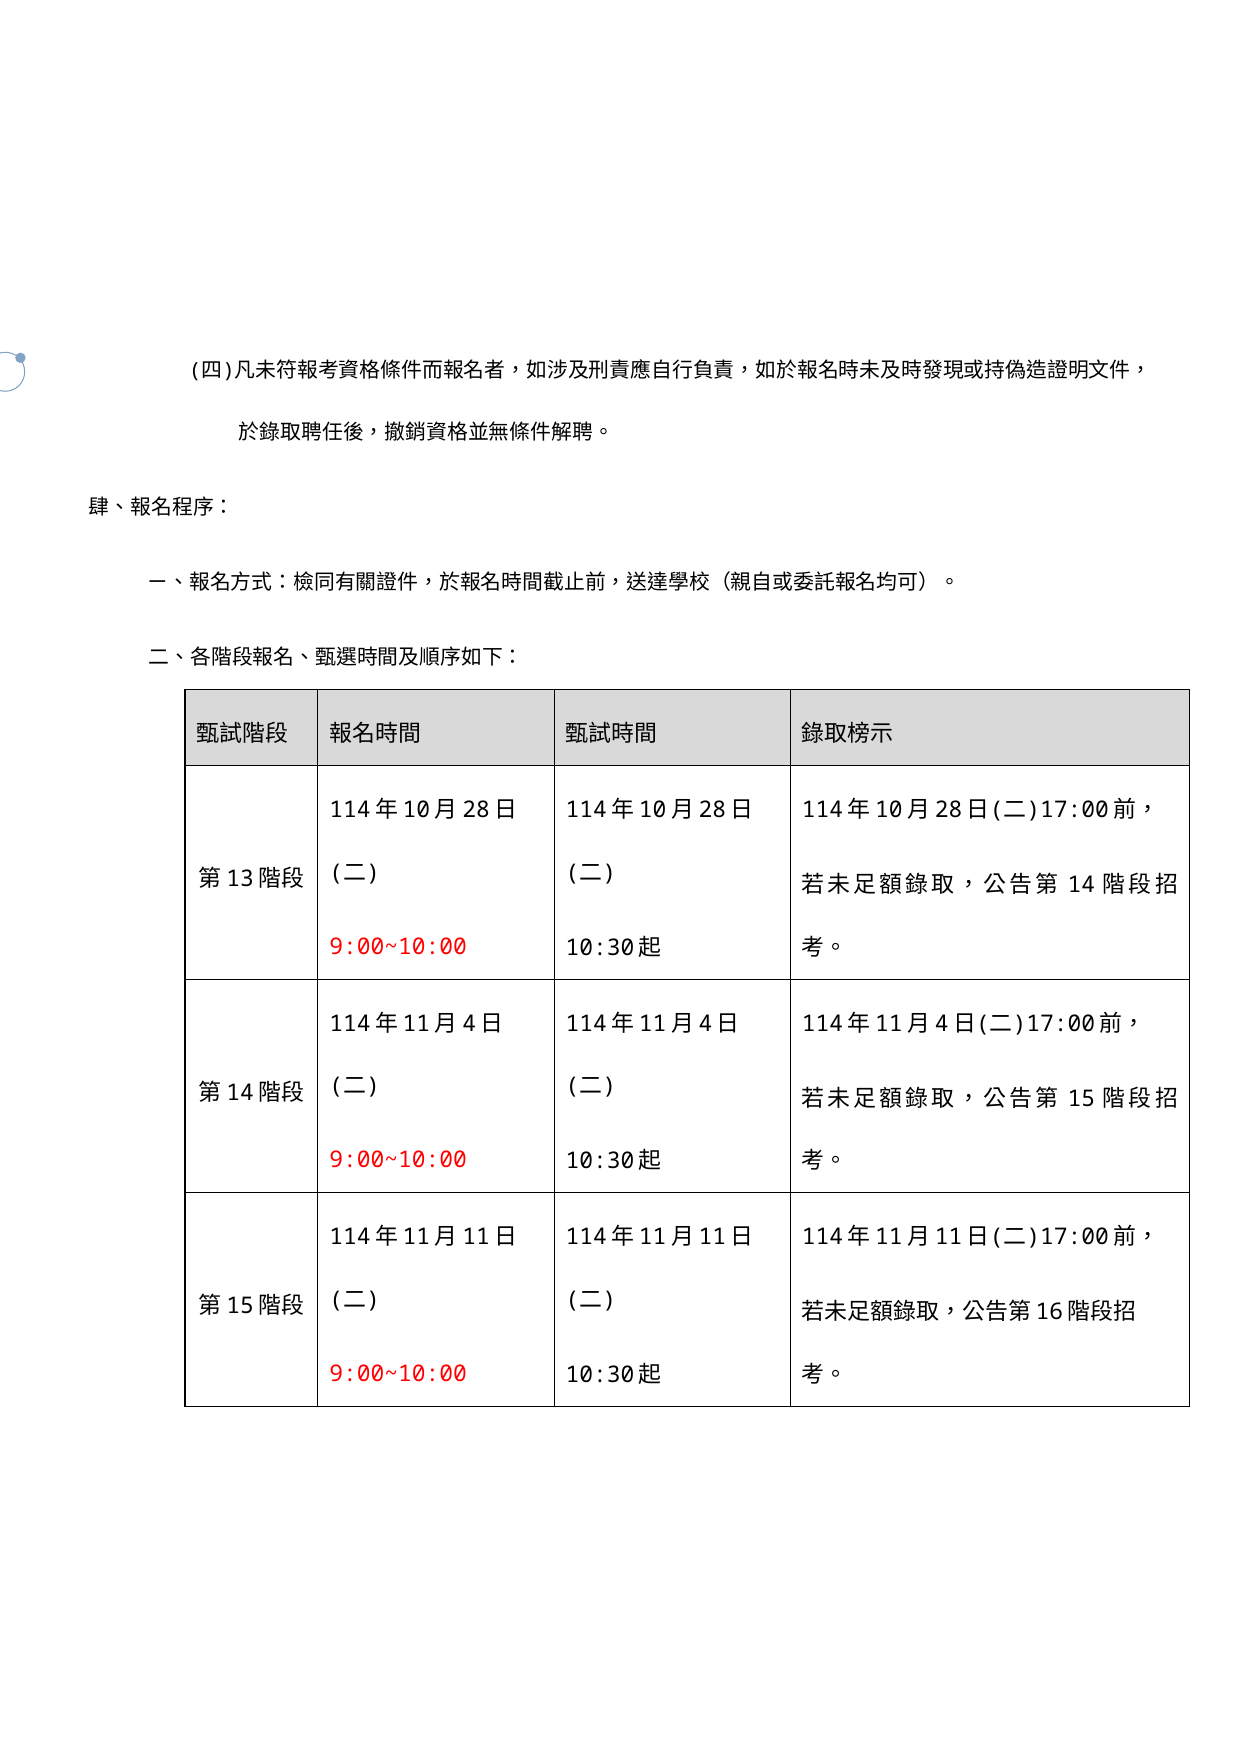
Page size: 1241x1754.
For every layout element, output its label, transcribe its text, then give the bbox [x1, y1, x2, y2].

text 二、各階段報名、甄選時間及順序如下： [89, 614, 1152, 676]
table_cell 第15階段 [186, 1193, 317, 1406]
table_header 甄試時間 [555, 690, 790, 765]
table_header 錄取榜示 [791, 690, 1189, 765]
table_cell 114年11月4日(二)17:00前， 若未足額錄取，公告第15階段招考。 [791, 980, 1189, 1192]
table_header 甄試階段 [186, 690, 317, 765]
text ㄧ、報名方式：檢同有關證件，於報名時間截止前，送達學校（親自或委託報名均可）。 [147, 539, 1152, 601]
table_cell 114年11月11日(二)17:00前， 若未足額錄取，公告第16階段招考。 [791, 1193, 1189, 1406]
table_cell 114年10月28日(二) 10:30起 [555, 766, 790, 978]
table_cell 第13階段 [186, 766, 317, 978]
table_cell 114年11月4日(二) 9:00~10:00 [318, 980, 554, 1192]
table_cell 114年11月11日(二) 10:30起 [555, 1193, 790, 1406]
table_cell 114年10月28日(二)17:00前， 若未足額錄取，公告第14階段招考。 [791, 766, 1189, 978]
text 肆、報名程序： [89, 464, 1152, 526]
table_cell 114年11月4日(二) 10:30起 [555, 980, 790, 1192]
table_cell 第14階段 [186, 980, 317, 1192]
table_cell 114年10月28日(二) 9:00~10:00 [318, 766, 554, 978]
table_header 報名時間 [318, 690, 554, 765]
text (四)凡未符報考資格條件而報名者，如涉及刑責應自行負責，如於報名時未及時發現或持偽造證明文件，於錄取聘任後，撤銷資格並無條件解聘。 [189, 326, 1152, 451]
table_cell 114年11月11日(二) 9:00~10:00 [318, 1193, 554, 1406]
